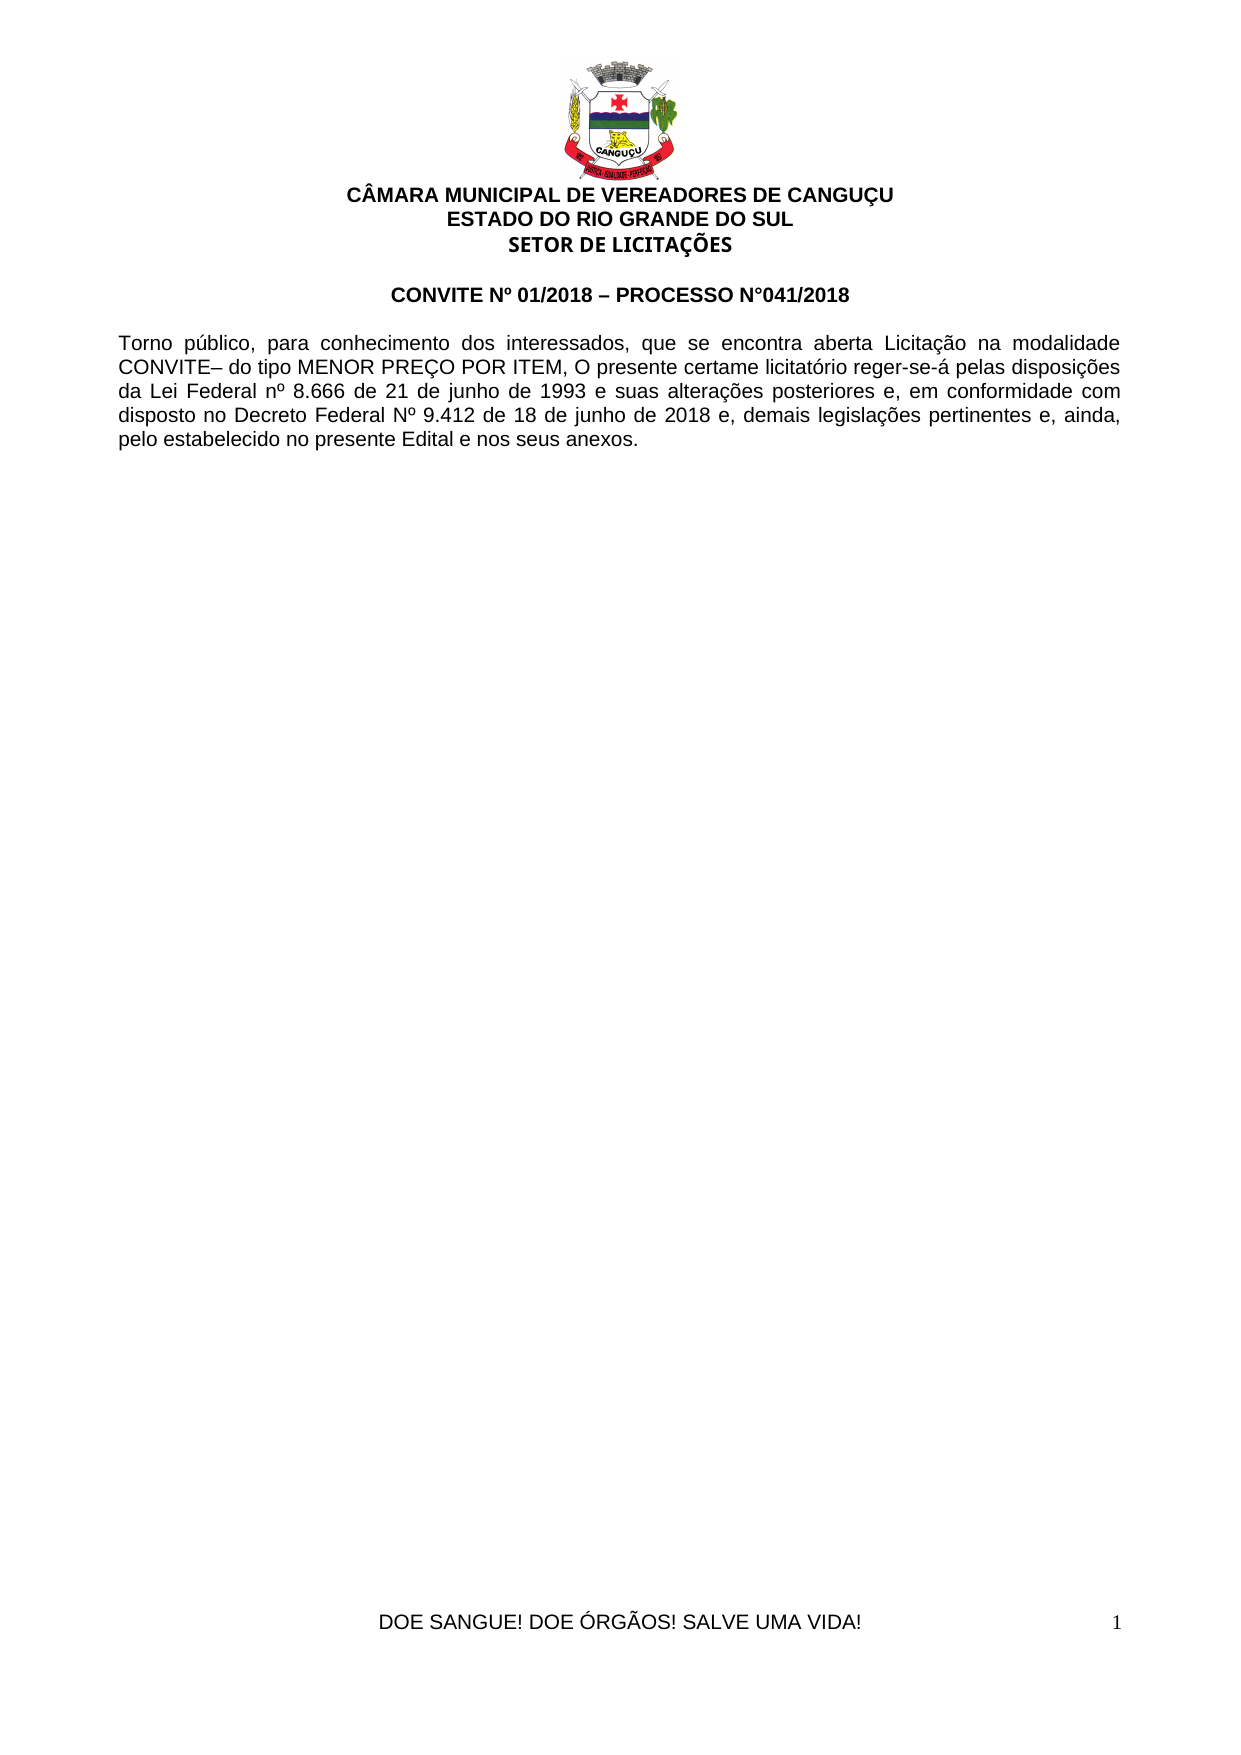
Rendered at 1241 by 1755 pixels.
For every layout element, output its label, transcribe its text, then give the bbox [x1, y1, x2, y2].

subtitle CONVITE Nº 01/2018 – PROCESSO N°041/2018 [118, 283, 1122, 307]
subtitle Torno público, para conhecimento dos interessados, que se encontra aberta Licitação na modalidade CONVITE– do tipo MENOR PREÇO POR ITEM, O presente certame licitatório reger-se-á pelas disposições da Lei Federal nº 8.666 de 21 de junho de 1993 e suas alterações posteriores e, em conformidade com disposto no Decreto Federal Nº 9.412 de 18 de junho de 2018 e, demais legislações pertinentes e, ainda, pelo estabelecido no presente Edital e nos seus anexos. [118, 331, 1122, 451]
